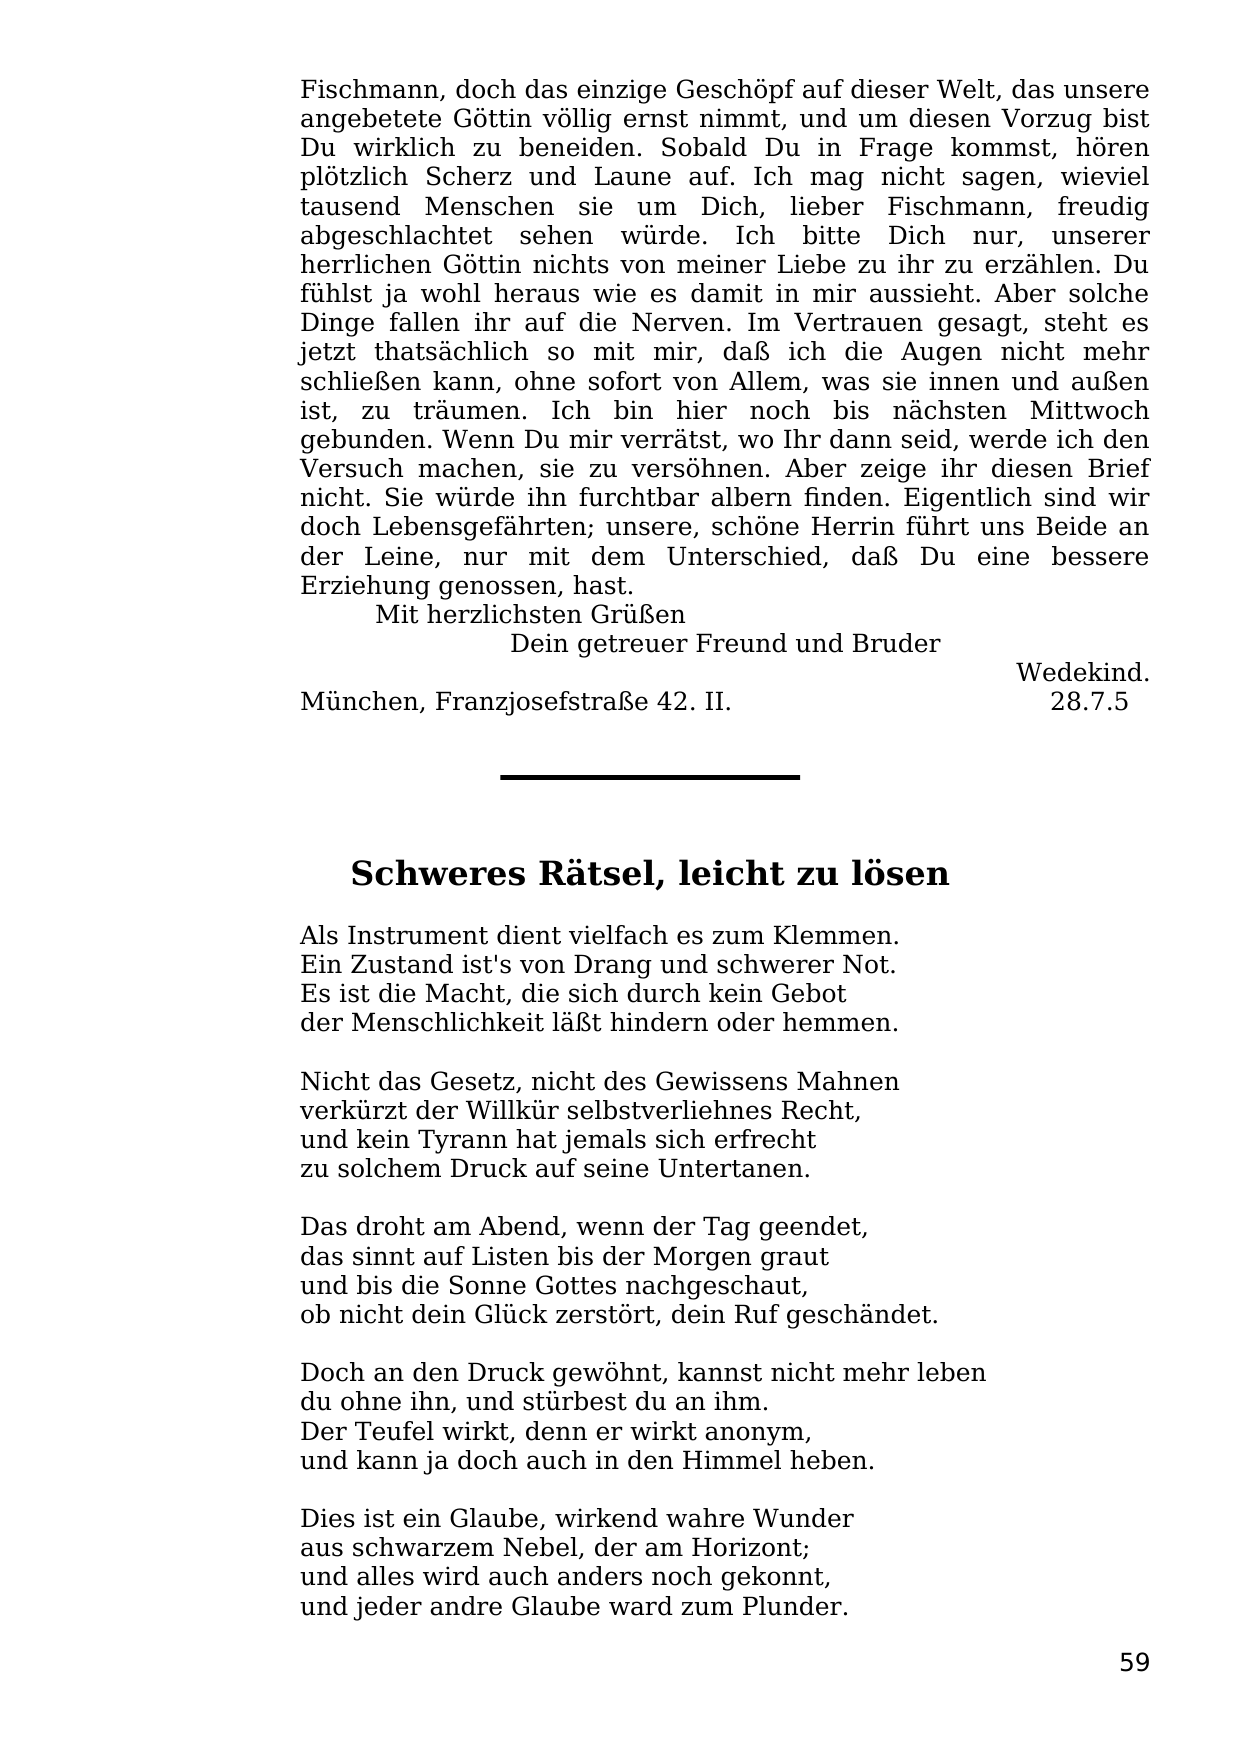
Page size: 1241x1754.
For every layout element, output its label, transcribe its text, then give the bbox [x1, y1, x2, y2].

text Das droht am Abend, wenn der Tag geendet, [300, 1212, 1151, 1242]
text Der Teufel wirkt, denn er wirkt anonym, [300, 1417, 1151, 1446]
text und bis die Sonne Gottes nachgeschaut, [300, 1271, 1151, 1300]
text und kann ja doch auch in den Himmel heben. [300, 1446, 1151, 1475]
text und kein Tyrann hat jemals sich erfrecht [300, 1125, 1151, 1154]
text und alles wird auch anders noch gekonnt, [300, 1562, 1151, 1592]
text Es ist die Macht, die sich durch kein Gebot [300, 979, 1151, 1008]
picture [500, 775, 801, 780]
text verkürzt der Willkür selbstverliehnes Recht, [300, 1096, 1151, 1125]
text Schweres Rätsel, leicht zu lösen [150, 830, 1151, 893]
text zu solchem Druck auf seine Untertanen. [300, 1154, 1151, 1183]
text du ohne ihn, und stürbest du an ihm. [300, 1387, 1151, 1417]
text Mit herzlichsten Grüßen [300, 600, 1151, 629]
text Wedekind. [300, 658, 1151, 687]
text Dies ist ein Glaube, wirkend wahre Wunder [300, 1504, 1151, 1533]
text Doch an den Druck gewöhnt, kannst nicht mehr leben [300, 1358, 1151, 1387]
text München, Franzjosefstraße 42. II. 28.7.5 [300, 687, 1151, 717]
text das sinnt auf Listen bis der Morgen graut [300, 1242, 1151, 1271]
text Als Instrument dient vielfach es zum Klemmen. [300, 893, 1151, 950]
text und jeder andre Glaube ward zum Plunder. [300, 1592, 1151, 1621]
text Dein getreuer Freund und Bruder [300, 629, 1151, 658]
text der Menschlichkeit läßt hindern oder hemmen. [300, 1008, 1151, 1037]
text Ein Zustand ist's von Drang und schwerer Not. [300, 950, 1151, 979]
text aus schwarzem Nebel, der am Horizont; [300, 1533, 1151, 1562]
text Fischmann, doch das einzige Geschöpf auf dieser Welt, das unsere angebetete Göttin völlig ernst nimmt, und um diesen Vorzug bist Du wirklich zu beneiden. Sobald Du in Frage kommst, hören plötzlich Scherz und Laune auf. Ich mag nicht sagen, wieviel tausend Menschen sie um Dich, lieber Fischmann, freudig abgeschlachtet sehen würde. Ich bitte Dich nur, unserer herrlichen Göttin nichts von meiner Liebe zu ihr zu erzählen. Du fühlst ja wohl heraus wie es damit in mir aussieht. Aber solche Dinge fallen ihr auf die Nerven. Im Vertrauen gesagt, steht es jetzt thatsächlich so mit mir, daß ich die Augen nicht mehr schließen kann, ohne sofort von Allem, was sie innen und außen ist, zu träumen. Ich bin hier noch bis nächsten Mittwoch gebunden. Wenn Du mir verrätst, wo Ihr dann seid, werde ich den Versuch machen, sie zu versöhnen. Aber zeige ihr diesen Brief nicht. Sie würde ihn furchtbar albern finden. Eigentlich sind wir doch Lebensgefährten; unsere, schöne Herrin führt uns Beide an der Leine, nur mit dem Unterschied, daß Du eine bessere Erziehung genossen, hast. [300, 75, 1151, 600]
text ob nicht dein Glück zerstört, dein Ruf geschändet. [300, 1300, 1151, 1329]
text Nicht das Gesetz, nicht des Gewissens Mahnen [300, 1067, 1151, 1096]
